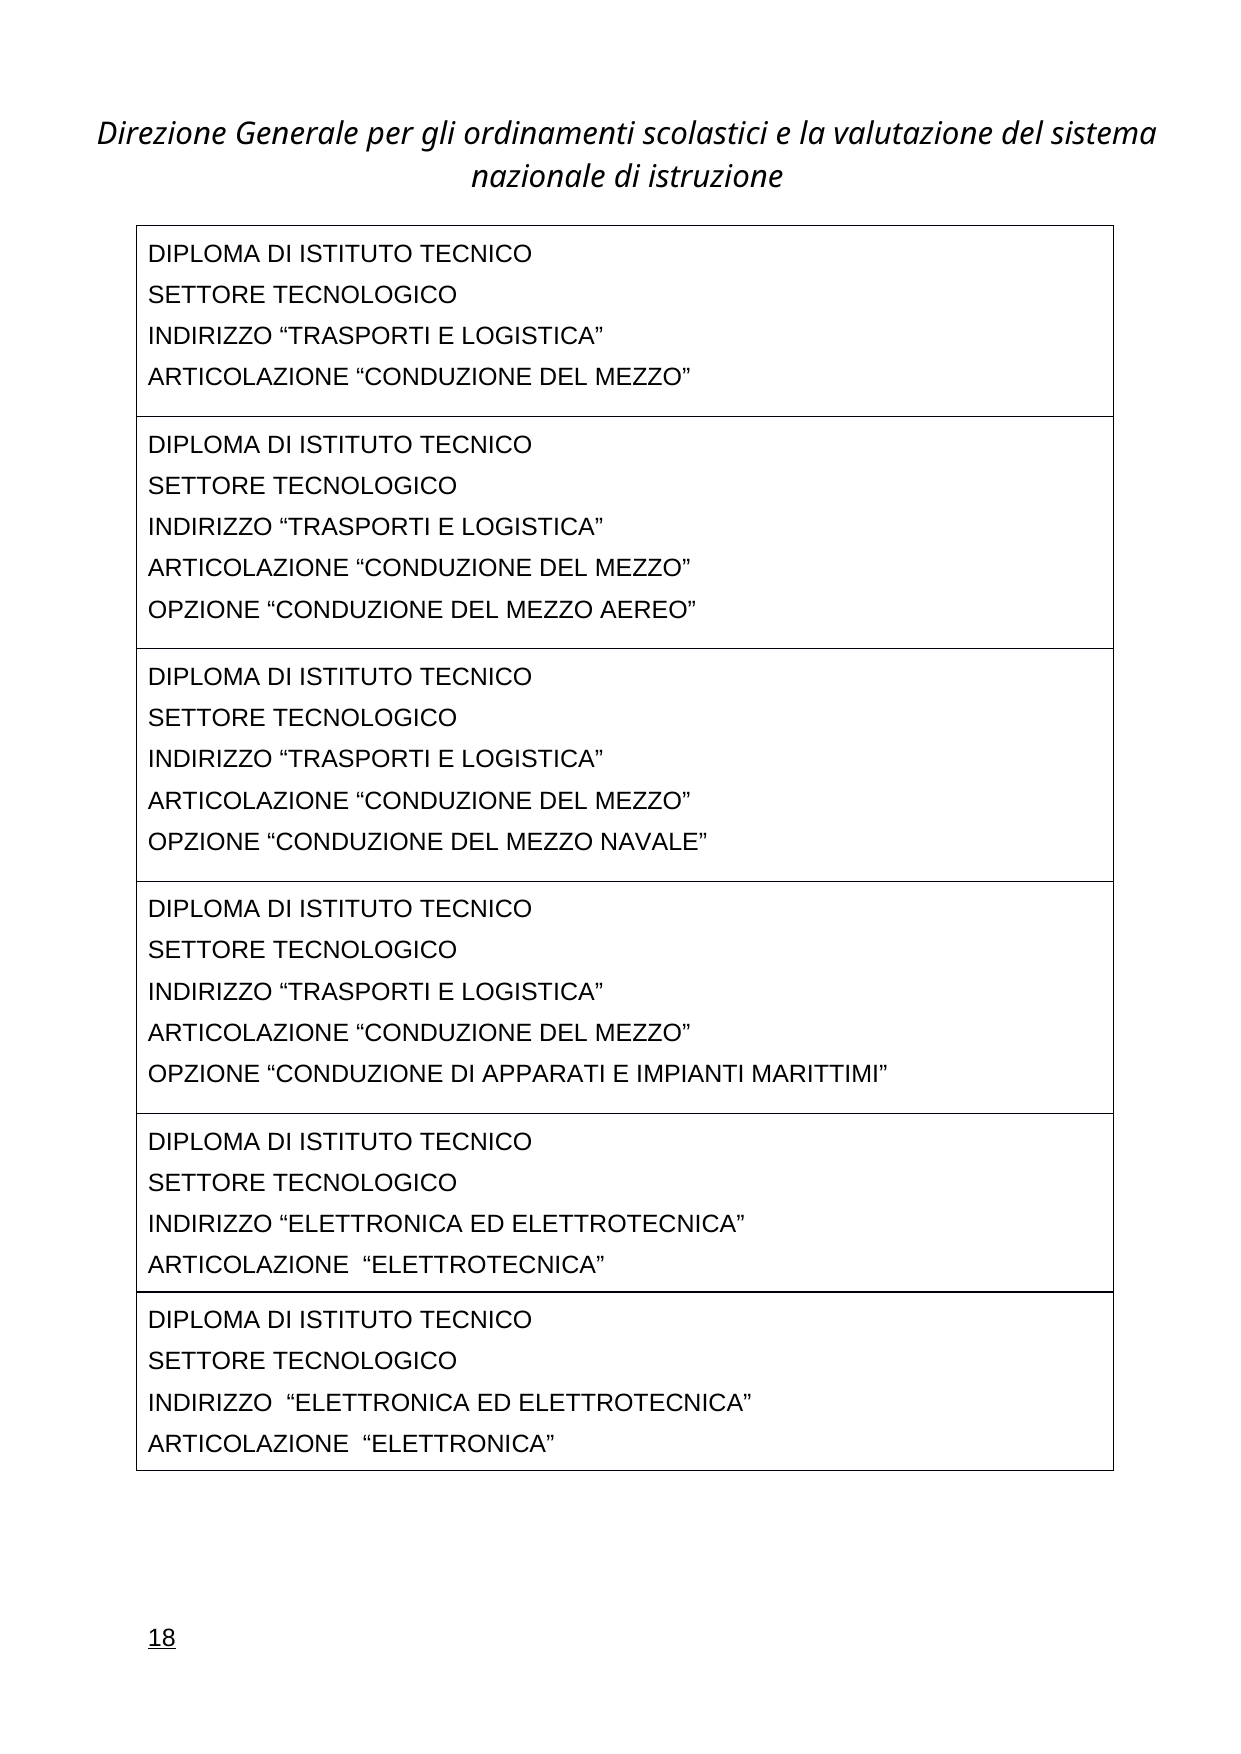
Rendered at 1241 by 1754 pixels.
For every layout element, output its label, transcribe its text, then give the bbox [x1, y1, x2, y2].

table_cell DIPLOMA DI ISTITUTO TECNICO SETTORE TECNOLOGICO INDIRIZZO “TRASPORTI E LOGISTICA” ARTICOLAZIONE “CONDUZIONE DEL MEZZO” OPZIONE “CONDUZIONE DI APPARATI E IMPIANTI MARITTIMI” [137, 882, 1113, 1113]
table_header DIPLOMA DI ISTITUTO TECNICO SETTORE TECNOLOGICO INDIRIZZO “TRASPORTI E LOGISTICA” ARTICOLAZIONE “CONDUZIONE DEL MEZZO” [137, 226, 1113, 416]
table_cell DIPLOMA DI ISTITUTO TECNICO SETTORE TECNOLOGICO INDIRIZZO “TRASPORTI E LOGISTICA” ARTICOLAZIONE “CONDUZIONE DEL MEZZO” OPZIONE “CONDUZIONE DEL MEZZO NAVALE” [137, 649, 1113, 881]
table_cell DIPLOMA DI ISTITUTO TECNICO SETTORE TECNOLOGICO INDIRIZZO “ELETTRONICA ED ELETTROTECNICA” ARTICOLAZIONE “ELETTROTECNICA” [137, 1114, 1113, 1291]
table_cell DIPLOMA DI ISTITUTO TECNICO SETTORE TECNOLOGICO INDIRIZZO “TRASPORTI E LOGISTICA” ARTICOLAZIONE “CONDUZIONE DEL MEZZO” OPZIONE “CONDUZIONE DEL MEZZO AEREO” [137, 417, 1113, 648]
table_cell DIPLOMA DI ISTITUTO TECNICO SETTORE TECNOLOGICO INDIRIZZO “ELETTRONICA ED ELETTROTECNICA” ARTICOLAZIONE “ELETTRONICA” [137, 1293, 1113, 1470]
